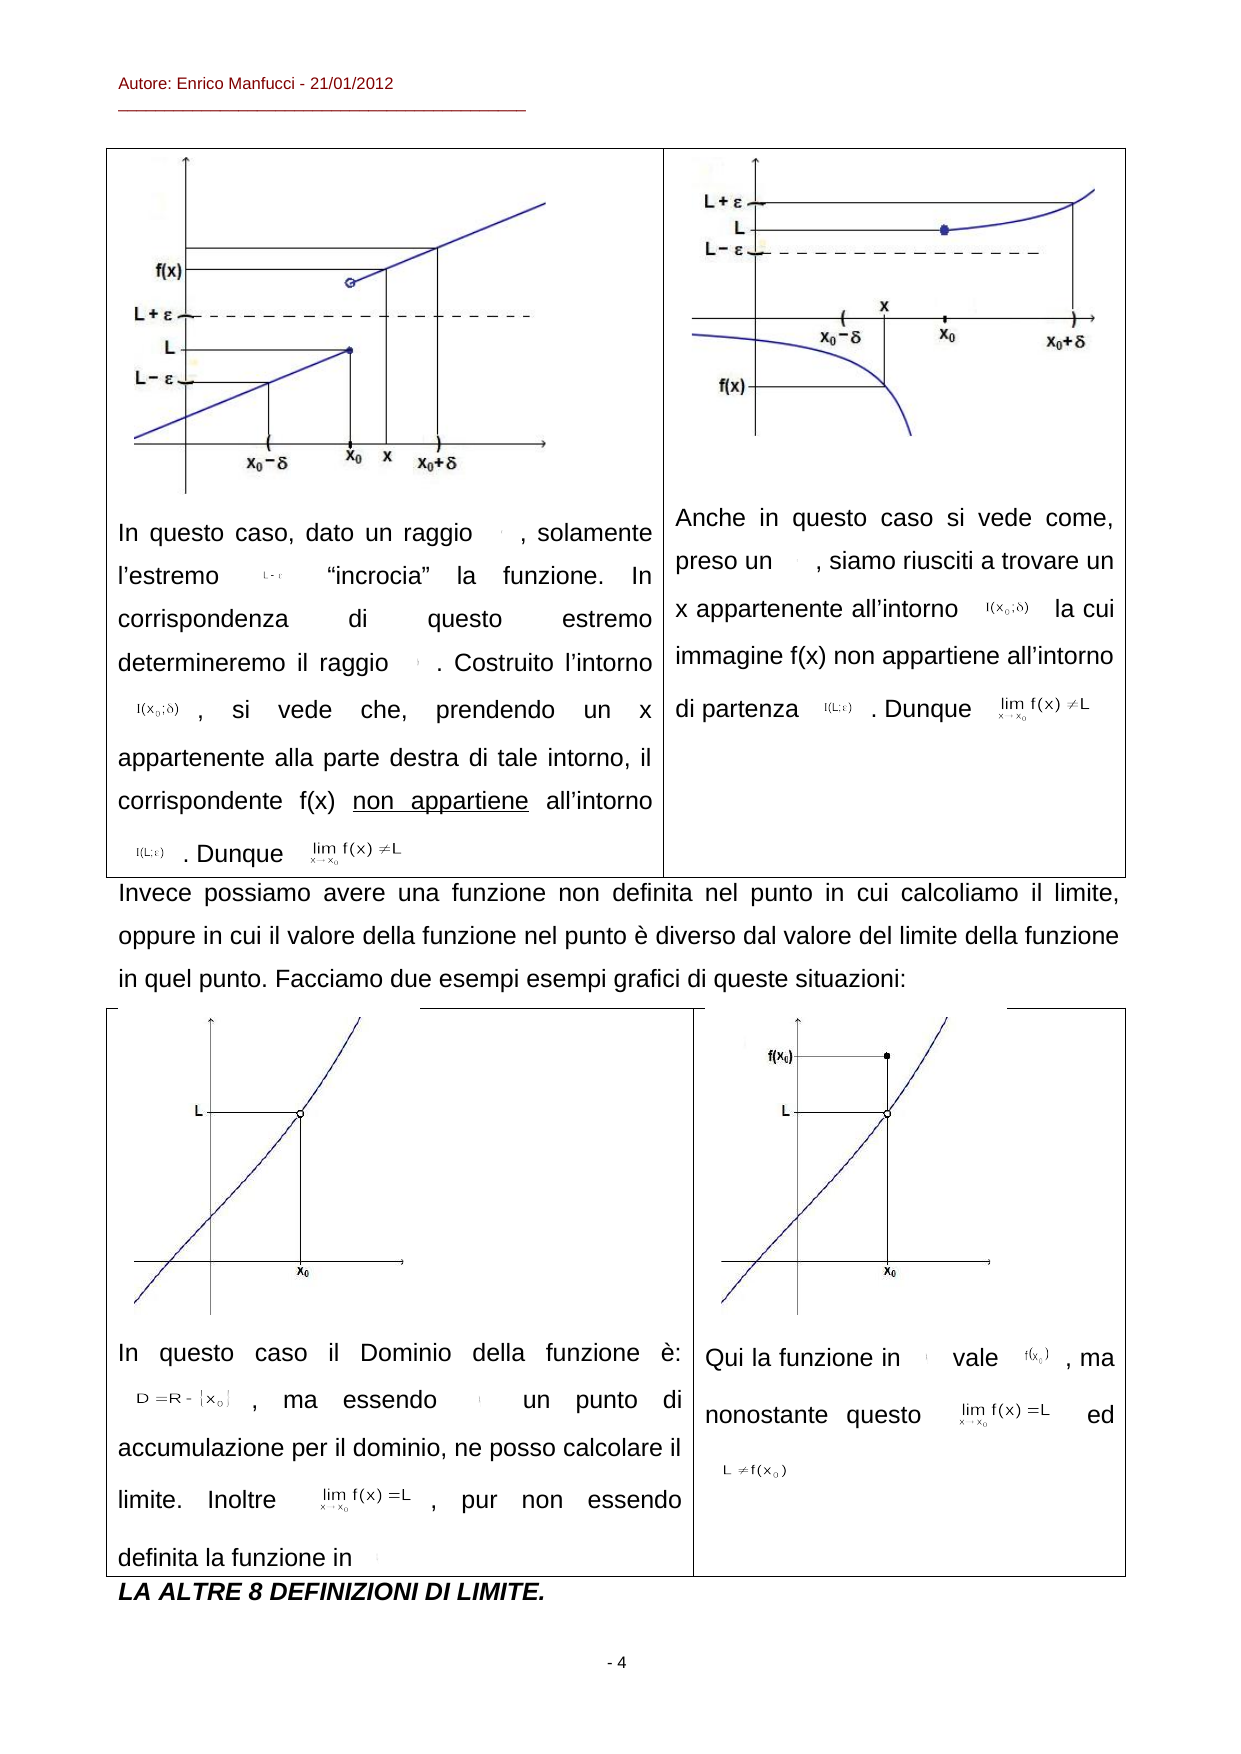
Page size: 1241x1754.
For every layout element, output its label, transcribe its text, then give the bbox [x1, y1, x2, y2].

table_header In questo caso, dato un raggio , solamente l’estremo “incrocia” la funzione. In corrispondenza di questo estremo determineremo il raggio . Costruito l’intorno , si vede che, prendendo un x appartenente alla parte destra di tale intorno, il corrispondente f(x) non appartiene all’intorno . Dunque [107, 149, 663, 877]
picture [134, 1017, 404, 1315]
table_header Qui la funzione in vale , ma nonostante questo ed [694, 1009, 1125, 1576]
table_header In questo caso il Dominio della funzione è: , ma essendo un punto di accumulazione per il dominio, ne posso calcolare il limite. Inoltre , pur non essendo definita la funzione in [107, 1009, 693, 1576]
text Invece possiamo avere una funzione non definita nel punto in cui calcoliamo il limite, oppure in cui il valore della funzione nel punto è diverso dal valore del limite della funzione in quel punto. Facciamo due esempi esempi grafici di queste situazioni: [118, 878, 1122, 993]
picture [134, 157, 546, 495]
text LA ALTRE 8 DEFINIZIONI DI LIMITE. [118, 1577, 1122, 1606]
table_header Anche in questo caso si vede come, preso un , siamo riusciti a trovare un x appartenente all’intorno la cui immagine f(x) non appartiene all’intorno di partenza . Dunque [664, 149, 1125, 877]
picture [691, 157, 1095, 437]
picture [721, 1017, 991, 1315]
